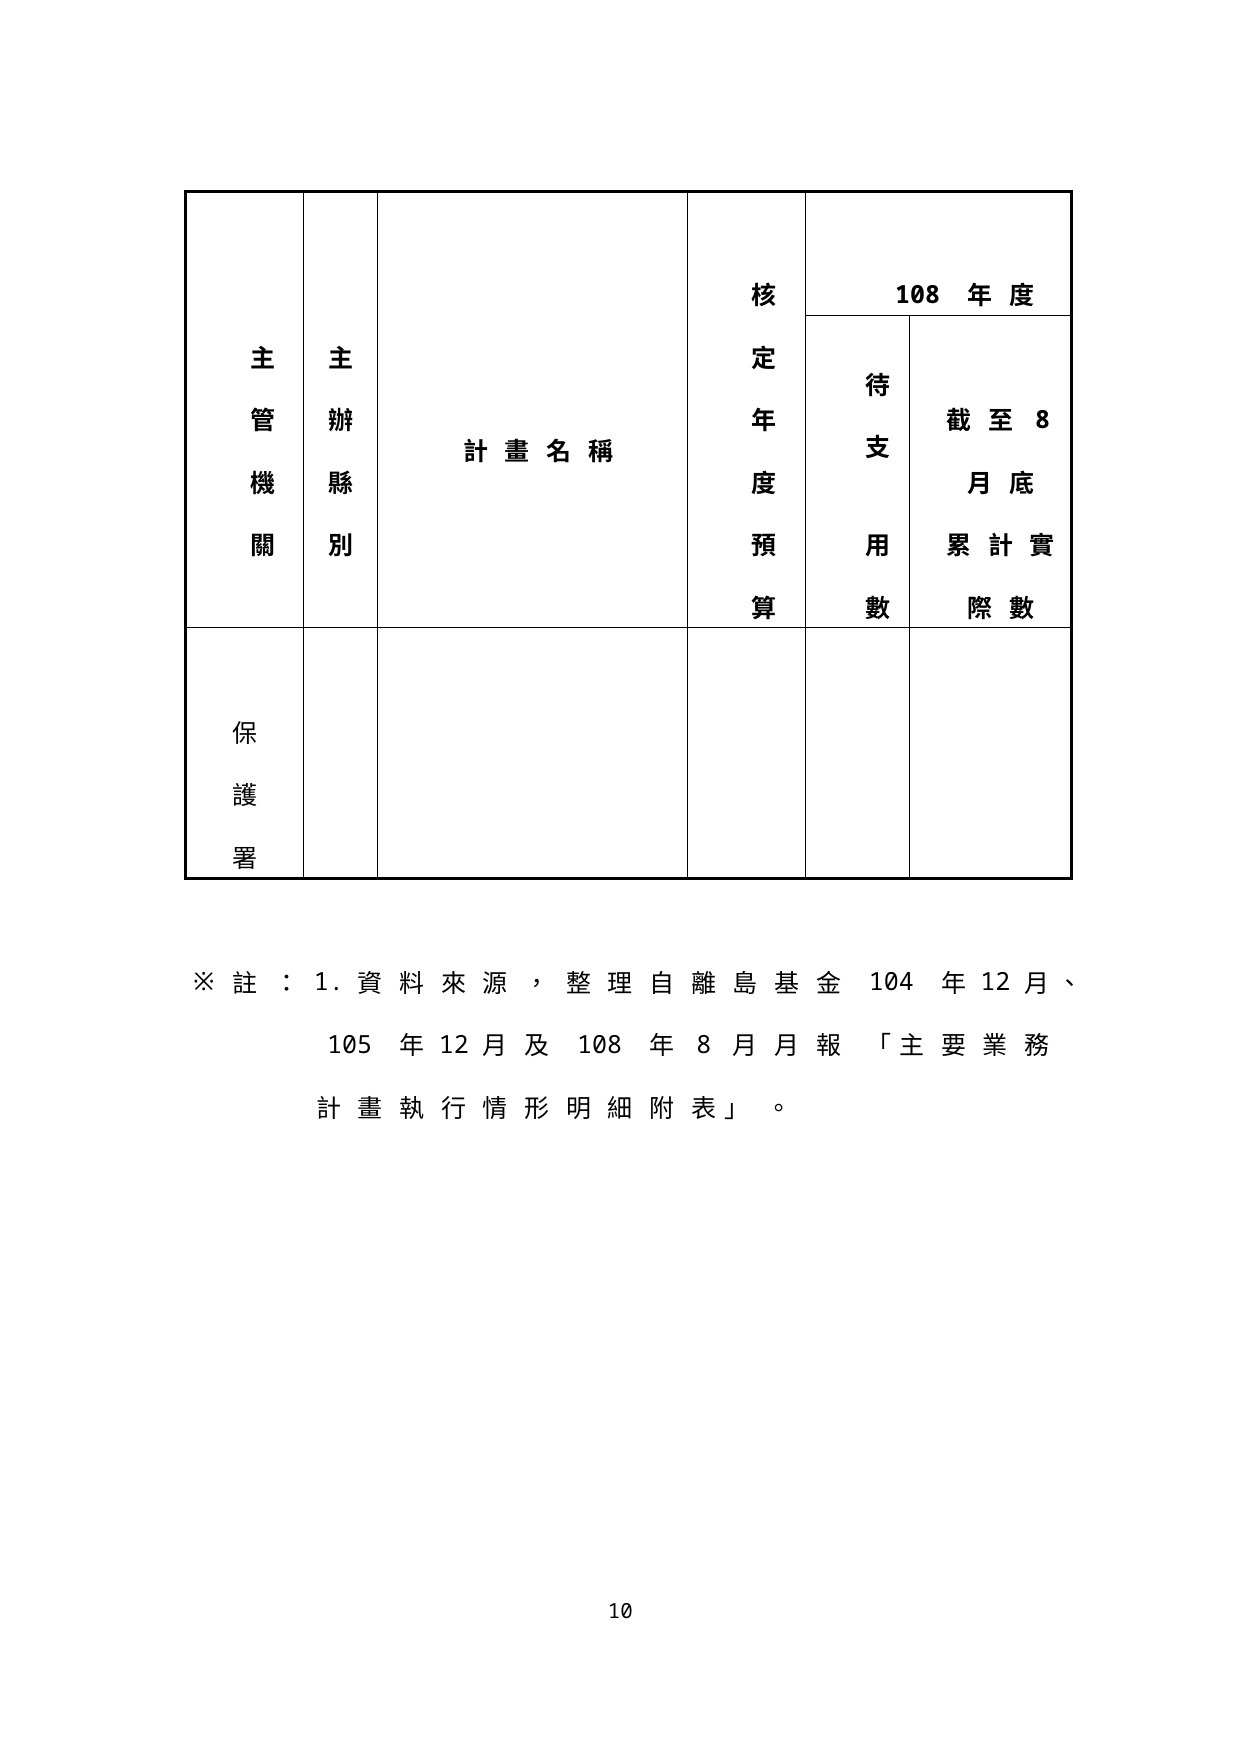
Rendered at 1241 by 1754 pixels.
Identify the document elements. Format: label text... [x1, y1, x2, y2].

table_header 108年度 [806, 193, 1070, 314]
table_cell [806, 628, 909, 877]
table_header 主辦 縣別 [304, 193, 377, 627]
text ※註：1.資料來源，整理自離島基金104年12月、105年12月及108年8月月報「主要業務計畫執行情形明細附表」。 [183, 939, 1058, 1127]
table_cell 保護署 [187, 628, 303, 877]
table_cell [304, 628, 377, 877]
table_header 核定年度 預算數 [688, 193, 805, 627]
table_cell 待支 用數 [806, 316, 909, 627]
table_cell [688, 628, 805, 877]
table_header 計畫名稱 [378, 193, 687, 627]
table_cell [378, 628, 687, 877]
table_header 主管 機關 [187, 193, 303, 627]
table_cell [910, 628, 1070, 877]
table_cell 截至8月底 累計實際數 [910, 316, 1070, 627]
